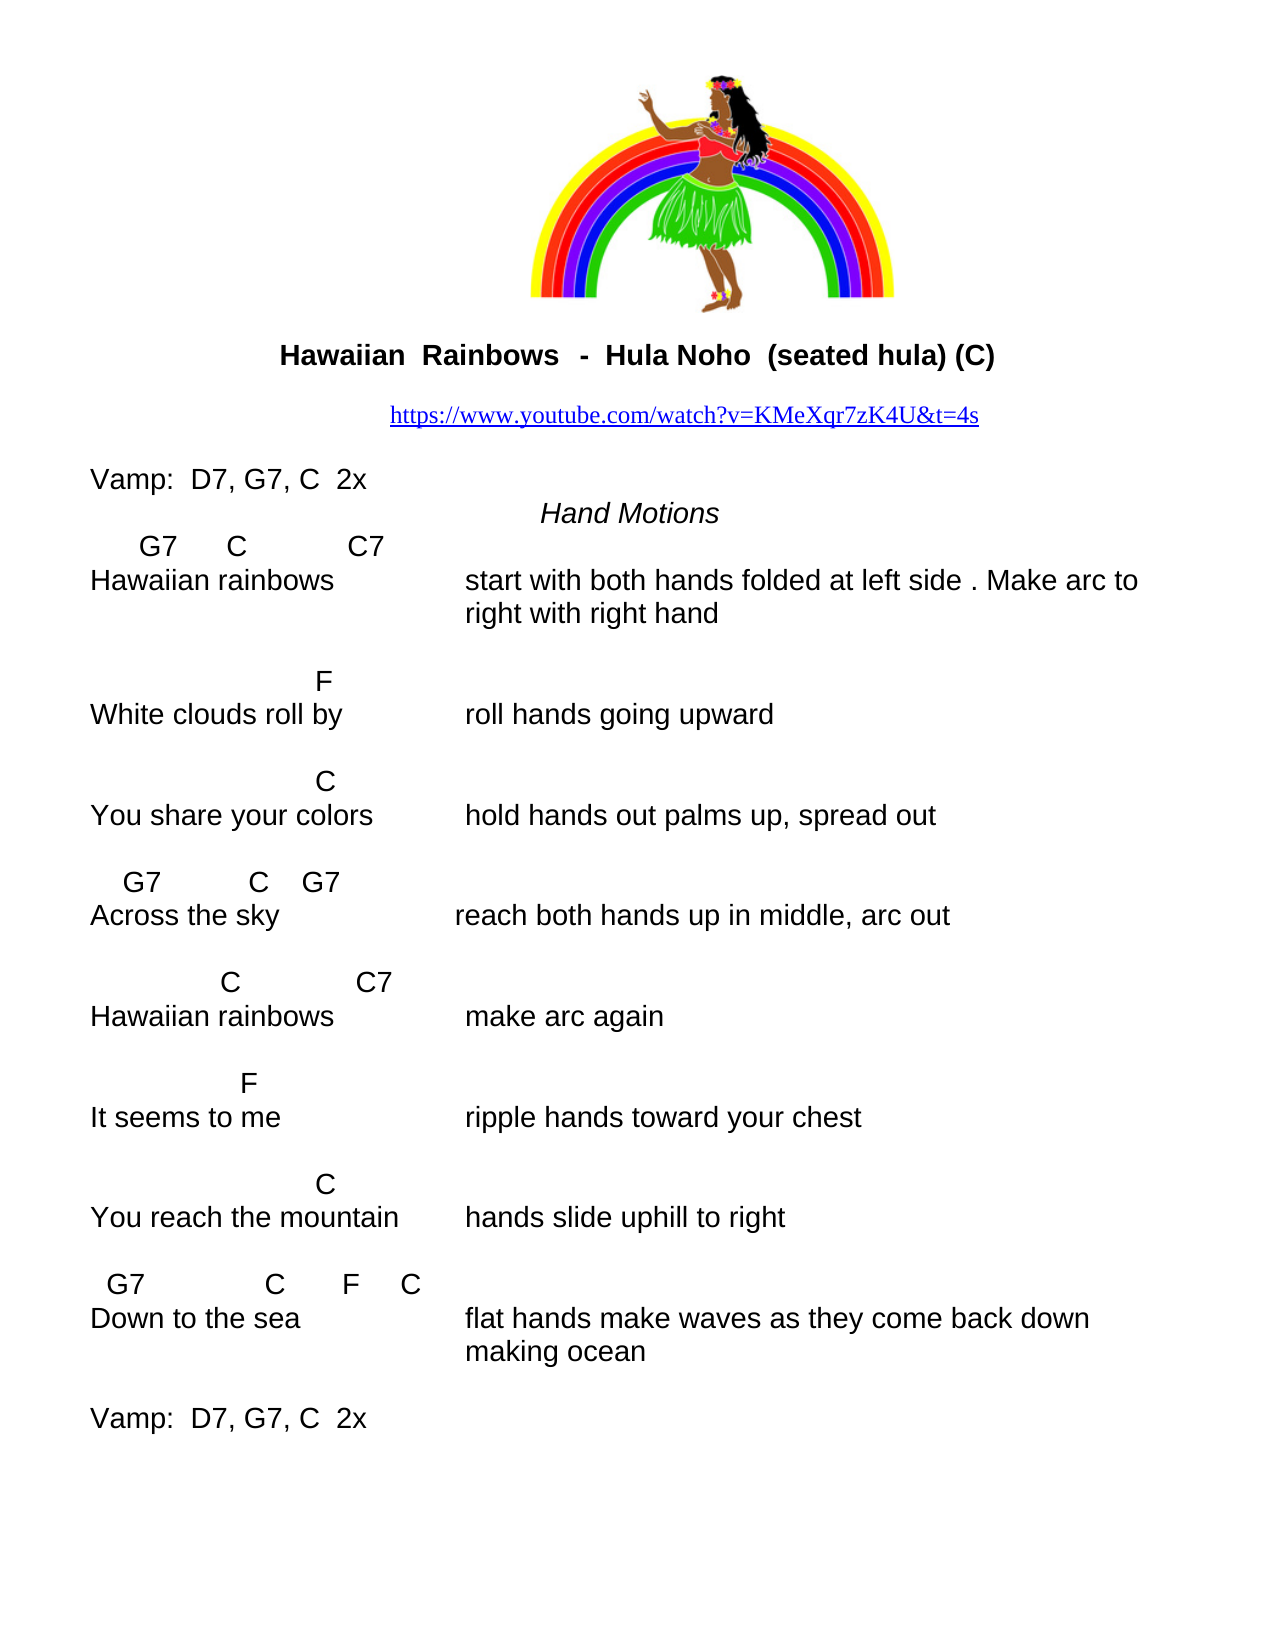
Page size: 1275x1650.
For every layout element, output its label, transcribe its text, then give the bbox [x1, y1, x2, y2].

text G7 C F C [90, 1267, 1185, 1301]
text https://www.youtube.com/watch?v=KMeXqr7zK4U&t=4s [315, 400, 1185, 429]
text You reach the mountain hands slide uphill to right [90, 1200, 1185, 1234]
text G7 C G7 [90, 865, 1185, 898]
text C [90, 1167, 1185, 1200]
text C [90, 764, 1185, 798]
text F [90, 664, 1185, 697]
text It seems to me ripple hands toward your chest [90, 1100, 1185, 1133]
text C C7 [90, 966, 1185, 999]
text Hawaiian Rainbows - Hula Noho (seated hula) (C) [90, 338, 1185, 371]
picture [530, 75, 895, 313]
text G7 C C7 [90, 529, 1185, 563]
text Across the sky reach both hands up in middle, arc out [90, 898, 1185, 932]
text Vamp: D7, G7, C 2x [90, 1402, 1185, 1435]
text Down to the sea flat hands make waves as they come back down making ocean [90, 1301, 1185, 1368]
text Vamp: D7, G7, C 2x [90, 462, 1185, 496]
text Hawaiian rainbows make arc again [90, 999, 1185, 1033]
text White clouds roll by roll hands going upward [90, 697, 1185, 731]
text You share your colors hold hands out palms up, spread out [90, 798, 1185, 831]
text Hand Motions [90, 496, 1185, 529]
text Hawaiian rainbows start with both hands folded at left side . Make arc to right with right hand [90, 563, 1185, 630]
text F [90, 1066, 1185, 1100]
